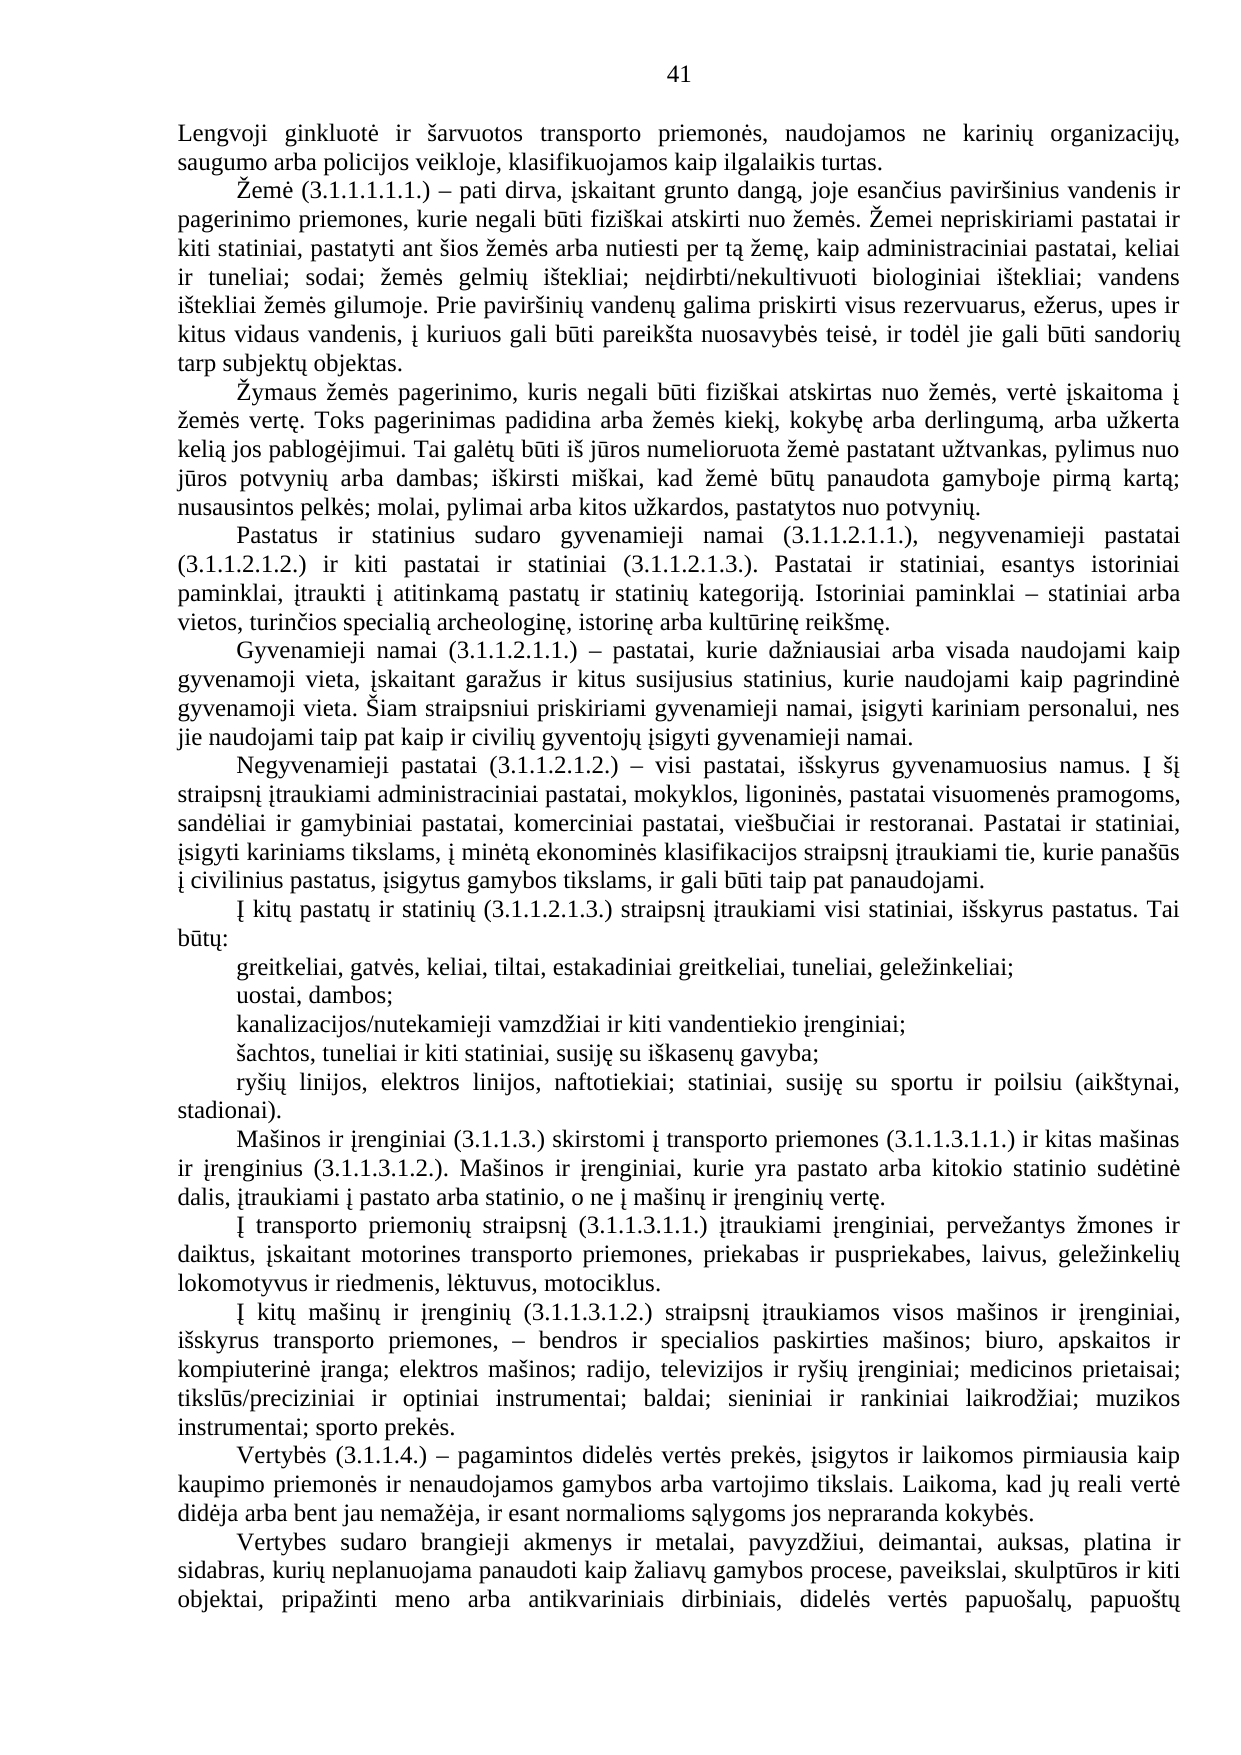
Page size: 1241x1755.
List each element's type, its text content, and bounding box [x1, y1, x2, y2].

text uostai, dambos; [177, 981, 1181, 1009]
text Vertybės (3.1.1.4.) – pagamintos didelės vertės prekės, įsigytos ir laikomos pirmiausia kaip kaupimo priemonės ir nenaudojamos gamybos arba vartojimo tikslais. Laikoma, kad jų reali vertė didėja arba bent jau nemažėja, ir esant normalioms sąlygoms jos nepraranda kokybės. [177, 1441, 1181, 1527]
text Lengvoji ginkluotė ir šarvuotos transporto priemonės, naudojamos ne karinių organizacijų, saugumo arba policijos veikloje, klasifikuojamos kaip ilgalaikis turtas. [177, 118, 1181, 176]
text Vertybes sudaro brangieji akmenys ir metalai, pavyzdžiui, deimantai, auksas, platina ir sidabras, kurių neplanuojama panaudoti kaip žaliavų gamybos procese, paveikslai, skulptūros ir kiti objektai, pripažinti meno arba antikvariniais dirbiniais, didelės vertės papuošalų, papuoštų [177, 1527, 1181, 1613]
text greitkeliai, gatvės, keliai, tiltai, estakadiniai greitkeliai, tuneliai, geležinkeliai; [177, 952, 1181, 981]
text Pastatus ir statinius sudaro gyvenamieji namai (3.1.1.2.1.1.), negyvenamieji pastatai (3.1.1.2.1.2.) ir kiti pastatai ir statiniai (3.1.1.2.1.3.). Pastatai ir statiniai, esantys istoriniai paminklai, įtraukti į atitinkamą pastatų ir statinių kategoriją. Istoriniai paminklai – statiniai arba vietos, turinčios specialią archeologinę, istorinę arba kultūrinę reikšmę. [177, 521, 1181, 636]
text šachtos, tuneliai ir kiti statiniai, susiję su iškasenų gavyba; [177, 1038, 1181, 1067]
text Gyvenamieji namai (3.1.1.2.1.1.) – pastatai, kurie dažniausiai arba visada naudojami kaip gyvenamoji vieta, įskaitant garažus ir kitus susijusius statinius, kurie naudojami kaip pagrindinė gyvenamoji vieta. Šiam straipsniui priskiriami gyvenamieji namai, įsigyti kariniam personalui, nes jie naudojami taip pat kaip ir civilių gyventojų įsigyti gyvenamieji namai. [177, 636, 1181, 751]
text Negyvenamieji pastatai (3.1.1.2.1.2.) – visi pastatai, išskyrus gyvenamuosius namus. Į šį straipsnį įtraukiami administraciniai pastatai, mokyklos, ligoninės, pastatai visuomenės pramogoms, sandėliai ir gamybiniai pastatai, komerciniai pastatai, viešbučiai ir restoranai. Pastatai ir statiniai, įsigyti kariniams tikslams, į minėtą ekonominės klasifikacijos straipsnį įtraukiami tie, kurie panašūs į civilinius pastatus, įsigytus gamybos tikslams, ir gali būti taip pat panaudojami. [177, 751, 1181, 894]
text Į transporto priemonių straipsnį (3.1.1.3.1.1.) įtraukiami įrenginiai, pervežantys žmones ir daiktus, įskaitant motorines transporto priemones, priekabas ir puspriekabes, laivus, geležinkelių lokomotyvus ir riedmenis, lėktuvus, motociklus. [177, 1211, 1181, 1297]
text Į kitų mašinų ir įrenginių (3.1.1.3.1.2.) straipsnį įtraukiamos visos mašinos ir įrenginiai, išskyrus transporto priemones, – bendros ir specialios paskirties mašinos; biuro, apskaitos ir kompiuterinė įranga; elektros mašinos; radijo, televizijos ir ryšių įrenginiai; medicinos prietaisai; tikslūs/preciziniai ir optiniai instrumentai; baldai; sieniniai ir rankiniai laikrodžiai; muzikos instrumentai; sporto prekės. [177, 1297, 1181, 1441]
text Žymaus žemės pagerinimo, kuris negali būti fiziškai atskirtas nuo žemės, vertė įskaitoma į žemės vertę. Toks pagerinimas padidina arba žemės kiekį, kokybę arba derlingumą, arba užkerta kelią jos pablogėjimui. Tai galėtų būti iš jūros numelioruota žemė pastatant užtvankas, pylimus nuo jūros potvynių arba dambas; iškirsti miškai, kad žemė būtų panaudota gamyboje pirmą kartą; nusausintos pelkės; molai, pylimai arba kitos užkardos, pastatytos nuo potvynių. [177, 377, 1181, 521]
text Į kitų pastatų ir statinių (3.1.1.2.1.3.) straipsnį įtraukiami visi statiniai, išskyrus pastatus. Tai būtų: [177, 894, 1181, 952]
text ryšių linijos, elektros linijos, naftotiekiai; statiniai, susiję su sportu ir poilsiu (aikštynai, stadionai). [177, 1067, 1181, 1124]
text Žemė (3.1.1.1.1.1.) – pati dirva, įskaitant grunto dangą, joje esančius paviršinius vandenis ir pagerinimo priemones, kurie negali būti fiziškai atskirti nuo žemės. Žemei nepriskiriami pastatai ir kiti statiniai, pastatyti ant šios žemės arba nutiesti per tą žemę, kaip administraciniai pastatai, keliai ir tuneliai; sodai; žemės gelmių ištekliai; neįdirbti/nekultivuoti biologiniai ištekliai; vandens ištekliai žemės gilumoje. Prie paviršinių vandenų galima priskirti visus rezervuarus, ežerus, upes ir kitus vidaus vandenis, į kuriuos gali būti pareikšta nuosavybės teisė, ir todėl jie gali būti sandorių tarp subjektų objektas. [177, 176, 1181, 377]
text Mašinos ir įrenginiai (3.1.1.3.) skirstomi į transporto priemones (3.1.1.3.1.1.) ir kitas mašinas ir įrenginius (3.1.1.3.1.2.). Mašinos ir įrenginiai, kurie yra pastato arba kitokio statinio sudėtinė dalis, įtraukiami į pastato arba statinio, o ne į mašinų ir įrenginių vertę. [177, 1124, 1181, 1211]
text kanalizacijos/nutekamieji vamzdžiai ir kiti vandentiekio įrenginiai; [177, 1009, 1181, 1038]
